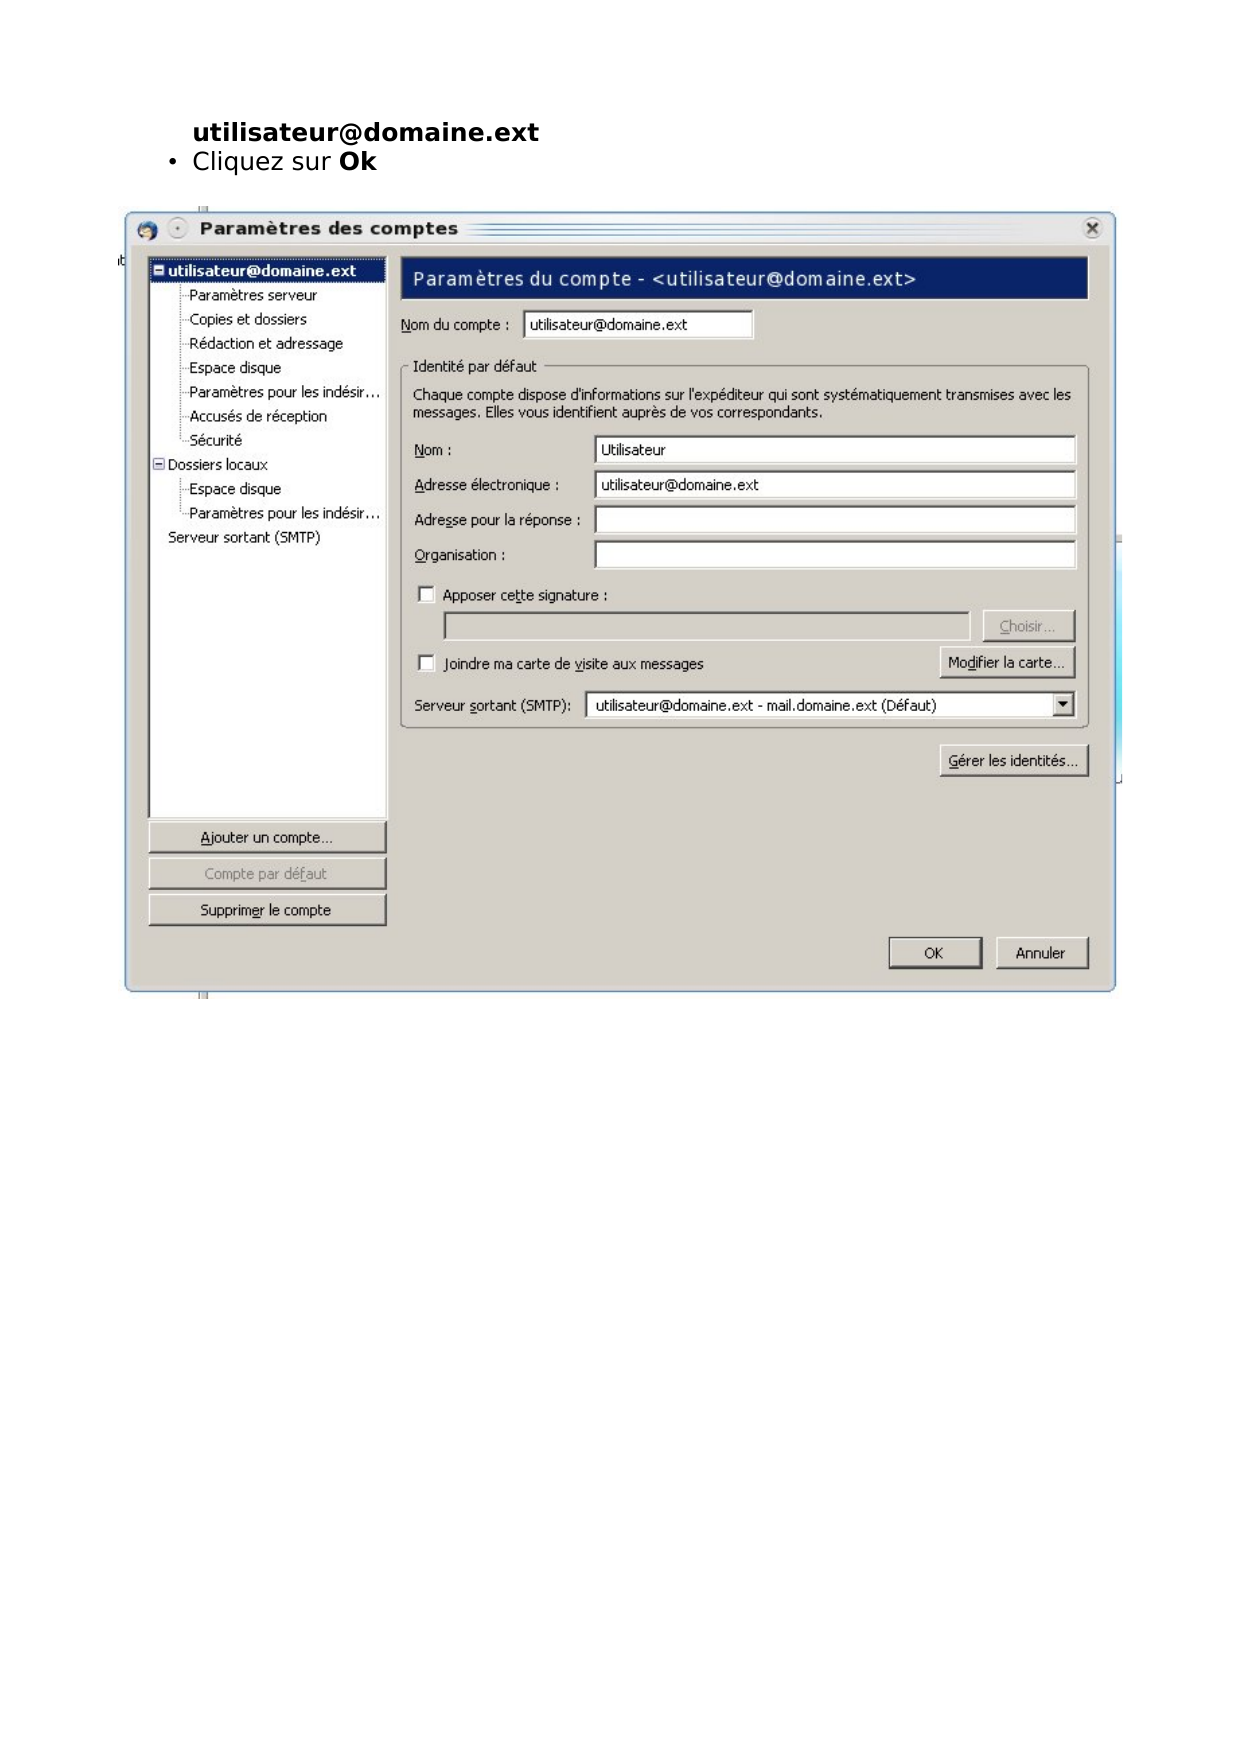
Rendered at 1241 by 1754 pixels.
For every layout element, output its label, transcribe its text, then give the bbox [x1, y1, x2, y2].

list utilisateur@domaine.ext [177, 118, 1122, 147]
picture [118, 206, 1123, 999]
list Cliquez sur Ok [177, 147, 1122, 176]
